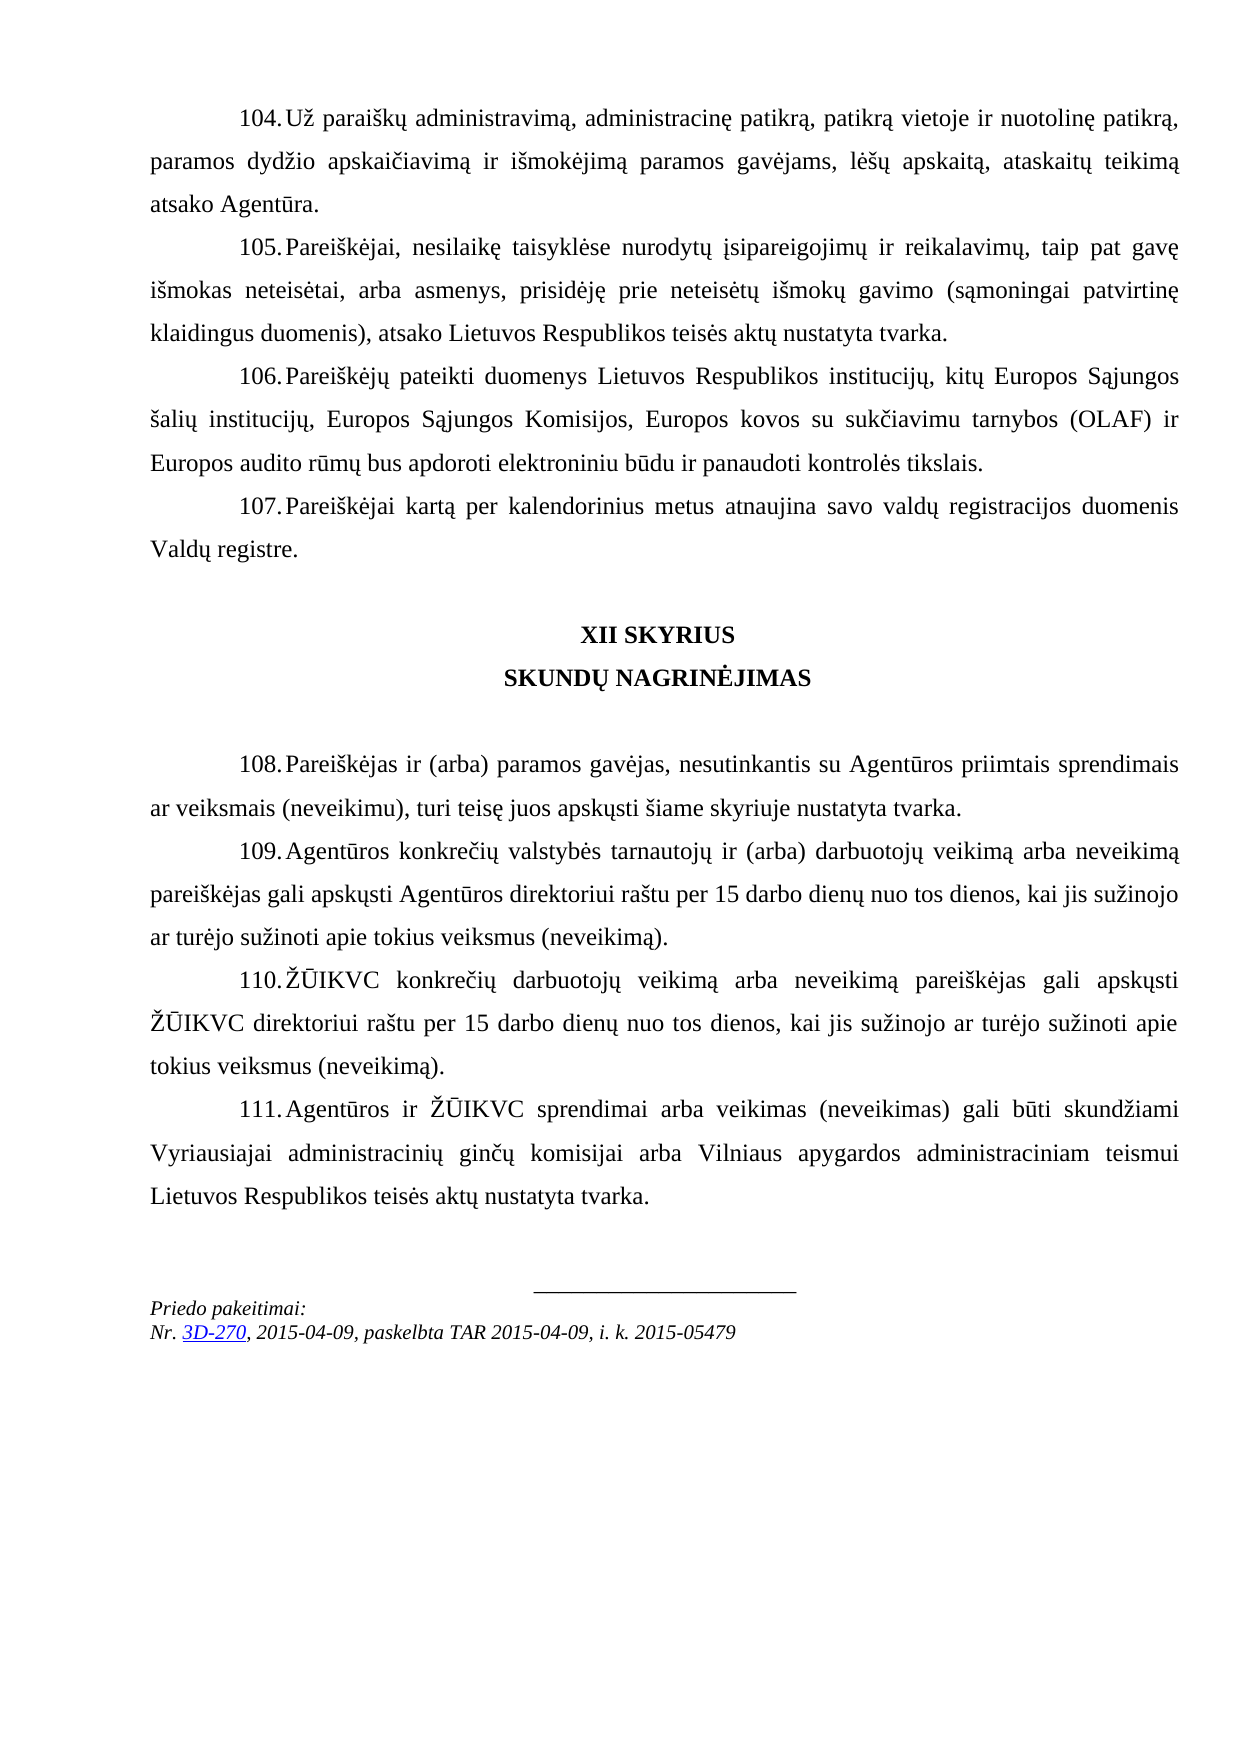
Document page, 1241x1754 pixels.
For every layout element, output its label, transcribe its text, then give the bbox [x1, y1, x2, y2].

text SKUNDŲ NAGRINĖJIMAS [135, 663, 1180, 692]
text 108. Pareiškėjas ir (arba) paramos gavėjas, nesutinkantis su Agentūros priimtais sprendimais ar veiksmais (neveikimu), turi teisę juos apskųsti šiame skyriuje nustatyta tvarka. [150, 749, 1180, 821]
text Priedo pakeitimai: [150, 1296, 1180, 1320]
text 107. Pareiškėjai kartą per kalendorinius metus atnaujina savo valdų registracijos duomenis Valdų registre. [150, 491, 1180, 563]
text 109. Agentūros konkrečių valstybės tarnautojų ir (arba) darbuotojų veikimą arba neveikimą pareiškėjas gali apskųsti Agentūros direktoriui raštu per 15 darbo dienų nuo tos dienos, kai jis sužinojo ar turėjo sužinoti apie tokius veiksmus (neveikimą). [150, 836, 1180, 951]
text Nr. 3D-270, 2015-04-09, paskelbta TAR 2015-04-09, i. k. 2015-05479 [150, 1320, 1180, 1344]
text 111. Agentūros ir ŽŪIKVC sprendimai arba veikimas (neveikimas) gali būti skundžiami Vyriausiajai administracinių ginčų komisijai arba Vilniaus apygardos administraciniam teismui Lietuvos Respublikos teisės aktų nustatyta tvarka. [150, 1094, 1180, 1209]
text XII SKYRIUS [135, 620, 1180, 649]
text 106. Pareiškėjų pateikti duomenys Lietuvos Respublikos institucijų, kitų Europos Sąjungos šalių institucijų, Europos Sąjungos Komisijos, Europos kovos su sukčiavimu tarnybos (OLAF) ir Europos audito rūmų bus apdoroti elektroniniu būdu ir panaudoti kontrolės tikslais. [150, 361, 1180, 476]
text _____________________ [150, 1267, 1180, 1296]
text 110. ŽŪIKVC konkrečių darbuotojų veikimą arba neveikimą pareiškėjas gali apskųsti ŽŪIKVC direktoriui raštu per 15 darbo dienų nuo tos dienos, kai jis sužinojo ar turėjo sužinoti apie tokius veiksmus (neveikimą). [150, 965, 1180, 1080]
text 105. Pareiškėjai, nesilaikę taisyklėse nurodytų įsipareigojimų ir reikalavimų, taip pat gavę išmokas neteisėtai, arba asmenys, prisidėję prie neteisėtų išmokų gavimo (sąmoningai patvirtinę klaidingus duomenis), atsako Lietuvos Respublikos teisės aktų nustatyta tvarka. [150, 232, 1180, 347]
text 104. Už paraiškų administravimą, administracinę patikrą, patikrą vietoje ir nuotolinę patikrą, paramos dydžio apskaičiavimą ir išmokėjimą paramos gavėjams, lėšų apskaitą, ataskaitų teikimą atsako Agentūra. [150, 103, 1180, 218]
